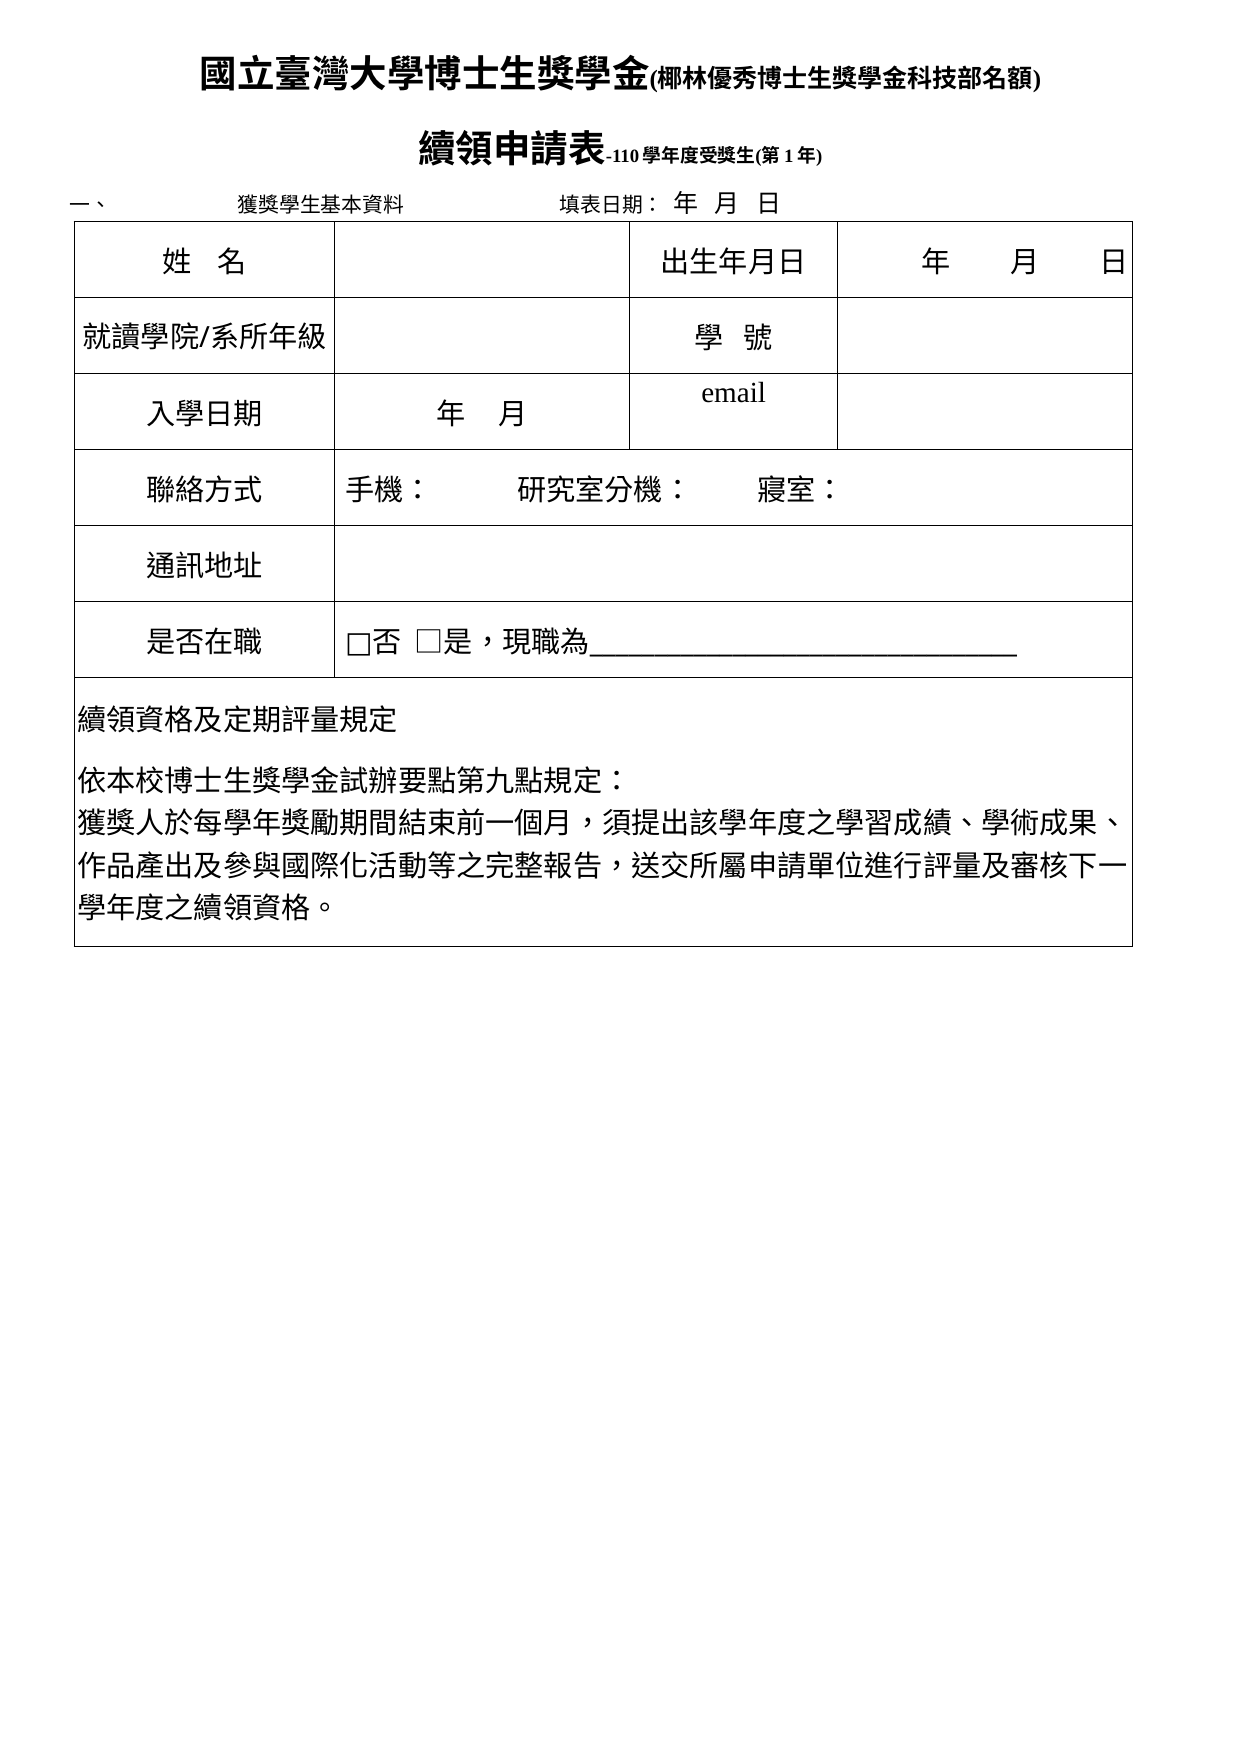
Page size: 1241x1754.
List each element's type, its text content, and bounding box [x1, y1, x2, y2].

table_cell 入學日期 [75, 374, 334, 449]
table_header 出生年月日 [630, 222, 837, 297]
table_cell 就讀學院/系所年級 [75, 298, 334, 373]
table_cell [335, 526, 1132, 601]
table_cell [838, 374, 1132, 449]
table_header [335, 222, 629, 297]
table_cell 是否在職 [75, 602, 334, 677]
table_cell 年 月 [335, 374, 629, 449]
table_cell 聯絡方式 [75, 450, 334, 525]
table_cell 學 號 [630, 298, 837, 373]
table_header 姓 名 [75, 222, 334, 297]
list 獲獎學生基本資料 填表日期： 年 月 日 [69, 183, 1147, 221]
table_cell [838, 298, 1132, 373]
table_cell email [630, 374, 837, 449]
table_cell [335, 298, 629, 373]
table_cell 手機： 研究室分機： 寢室： [335, 450, 1132, 525]
text 國立臺灣大學博士生獎學金(椰林優秀博士生獎學金科技部名額)續領申請表-110學年度受獎生(第1年) [187, 33, 1053, 183]
table_cell □否 □是，現職為_________________________________ [335, 602, 1132, 677]
table_header 年 月 日 [838, 222, 1132, 297]
table_cell 續領資格及定期評量規定 依本校博士生獎學金試辦要點第九點規定： 獲獎人於每學年獎勵期間結束前一個月，須提出該學年度之學習成績、學術成果、作品產出及參與國際化活動等之完整報告，送交所屬申請單位進行評量及審核下一學年度之續領資格。 [75, 678, 1132, 946]
table_cell 通訊地址 [75, 526, 334, 601]
